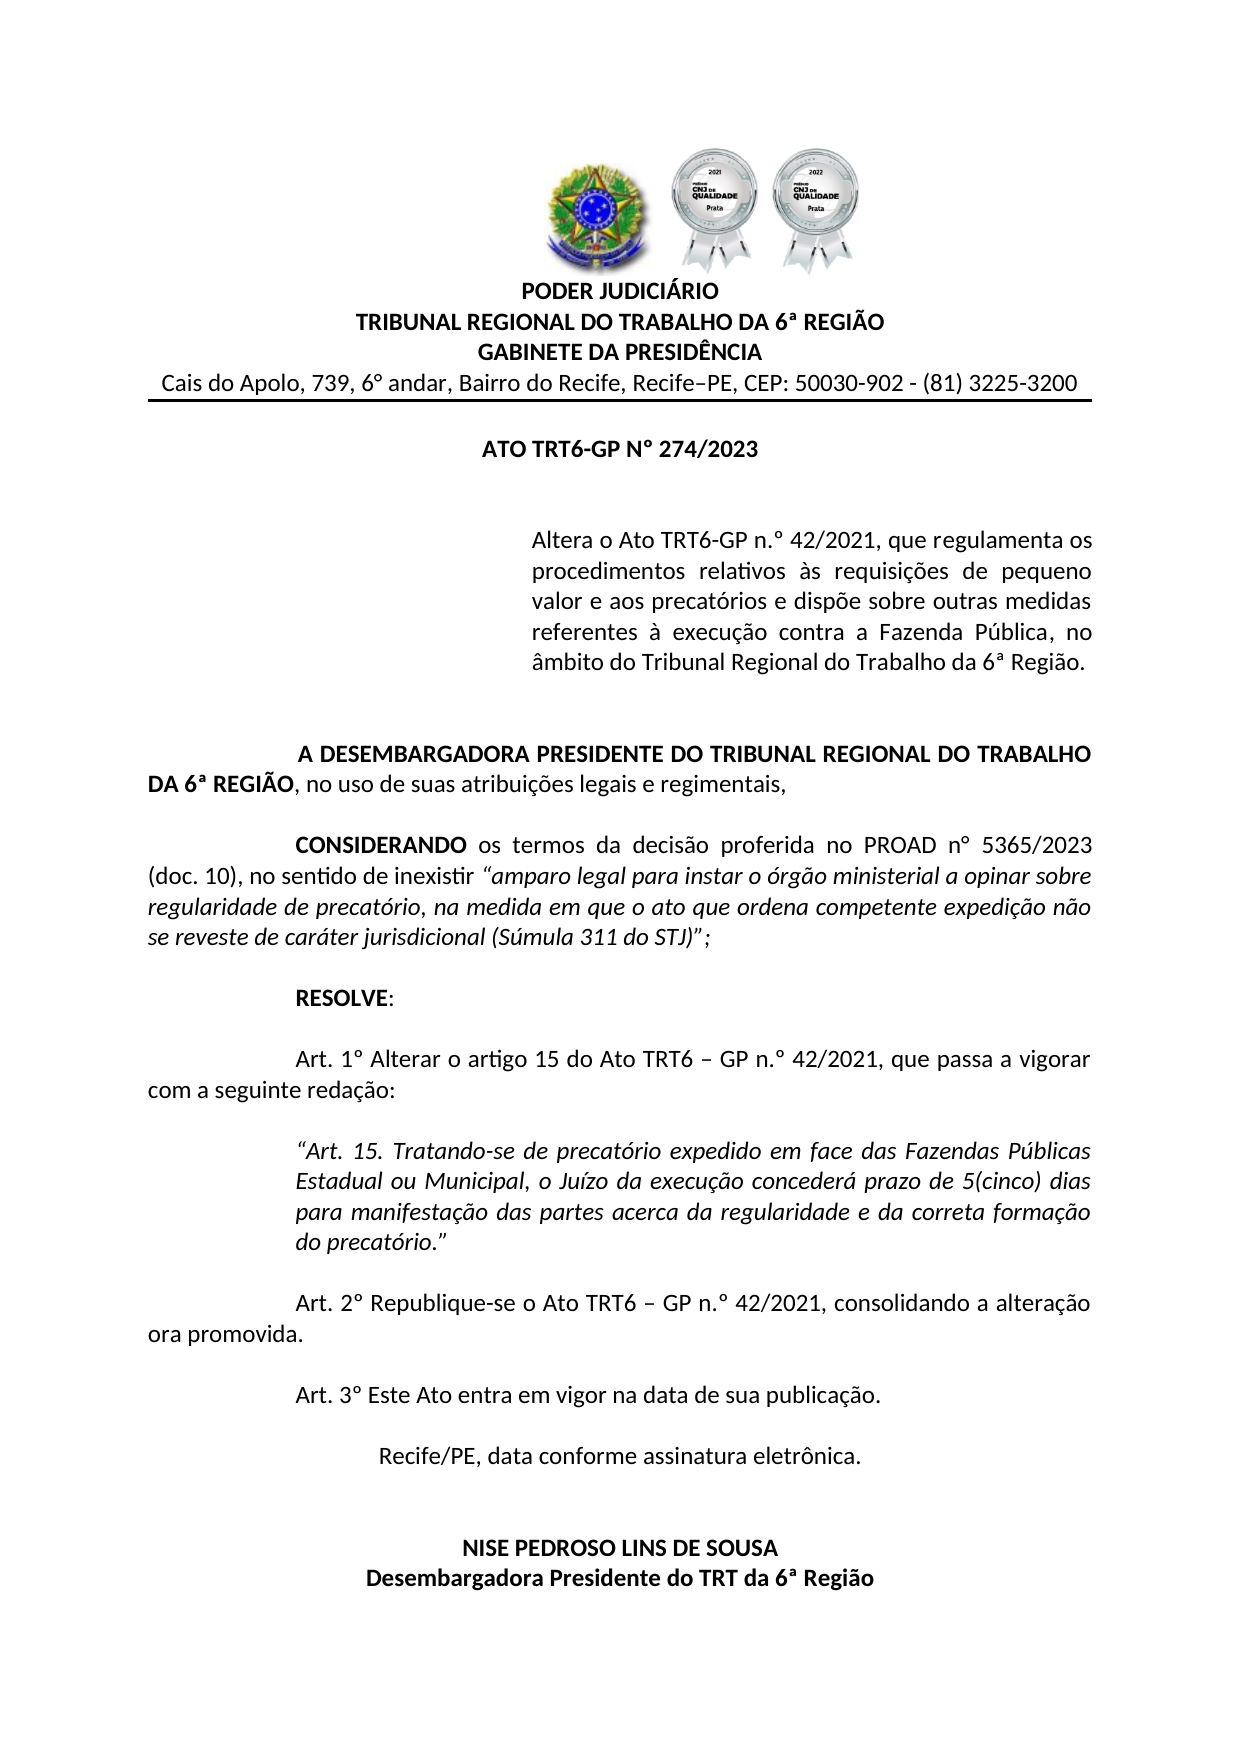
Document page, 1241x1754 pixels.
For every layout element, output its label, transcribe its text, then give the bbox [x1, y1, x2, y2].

text A DESEMBARGADORA PRESIDENTE DO TRIBUNAL REGIONAL DO TRABALHO DA 6ª REGIÃO, no uso de suas atribuições legais e regimentais, [148, 738, 1092, 799]
text TRIBUNAL REGIONAL DO TRABALHO DA 6ª REGIÃO [148, 306, 1092, 336]
text “Art. 15. Tratando-se de precatório expedido em face das Fazendas Públicas Estadual ou Municipal, o Juízo da execução concederá prazo de 5(cinco) dias para manifestação das partes acerca da regularidade e da correta formação do precatório.” [295, 1135, 1092, 1257]
text NISE PEDROSO LINS DE SOUSA [148, 1532, 1092, 1562]
text Cais do Apolo, 739, 6° andar, Bairro do Recife, Recife–PE, CEP: 50030-902 - (81) 3225-3200 [148, 367, 1092, 399]
text Art. 2º Republique-se o Ato TRT6 – GP n.º 42/2021, consolidando a alteração ora promovida. [148, 1287, 1092, 1348]
text GABINETE DA PRESIDÊNCIA [148, 336, 1092, 367]
text RESOLVE: [148, 982, 1092, 1013]
text Art. 1º Alterar o artigo 15 do Ato TRT6 – GP n.º 42/2021, que passa a vigorar com a seguinte redação: [148, 1043, 1092, 1104]
text Recife/PE, data conforme assinatura eletrônica. [148, 1440, 1092, 1471]
text Altera o Ato TRT6-GP n.º 42/2021, que regulamenta os procedimentos relativos às requisições de pequeno valor e aos precatórios e dispõe sobre outras medidas referentes à execução contra a Fazenda Pública, no âmbito do Tribunal Regional do Trabalho da 6ª Região. [532, 524, 1092, 677]
text ATO TRT6-GP Nº 274/2023 [148, 433, 1092, 463]
picture [543, 147, 860, 276]
text Desembargadora Presidente do TRT da 6ª Região [148, 1562, 1092, 1593]
text Art. 3º Este Ato entra em vigor na data de sua publicação. [148, 1379, 1092, 1409]
text PODER JUDICIÁRIO [148, 275, 1092, 306]
text CONSIDERANDO os termos da decisão proferida no PROAD n° 5365/2023 (doc. 10), no sentido de inexistir “amparo legal para instar o órgão ministerial a opinar sobre regularidade de precatório, na medida em que o ato que ordena competente expedição não se reveste de caráter jurisdicional (Súmula 311 do STJ)”; [148, 830, 1092, 952]
